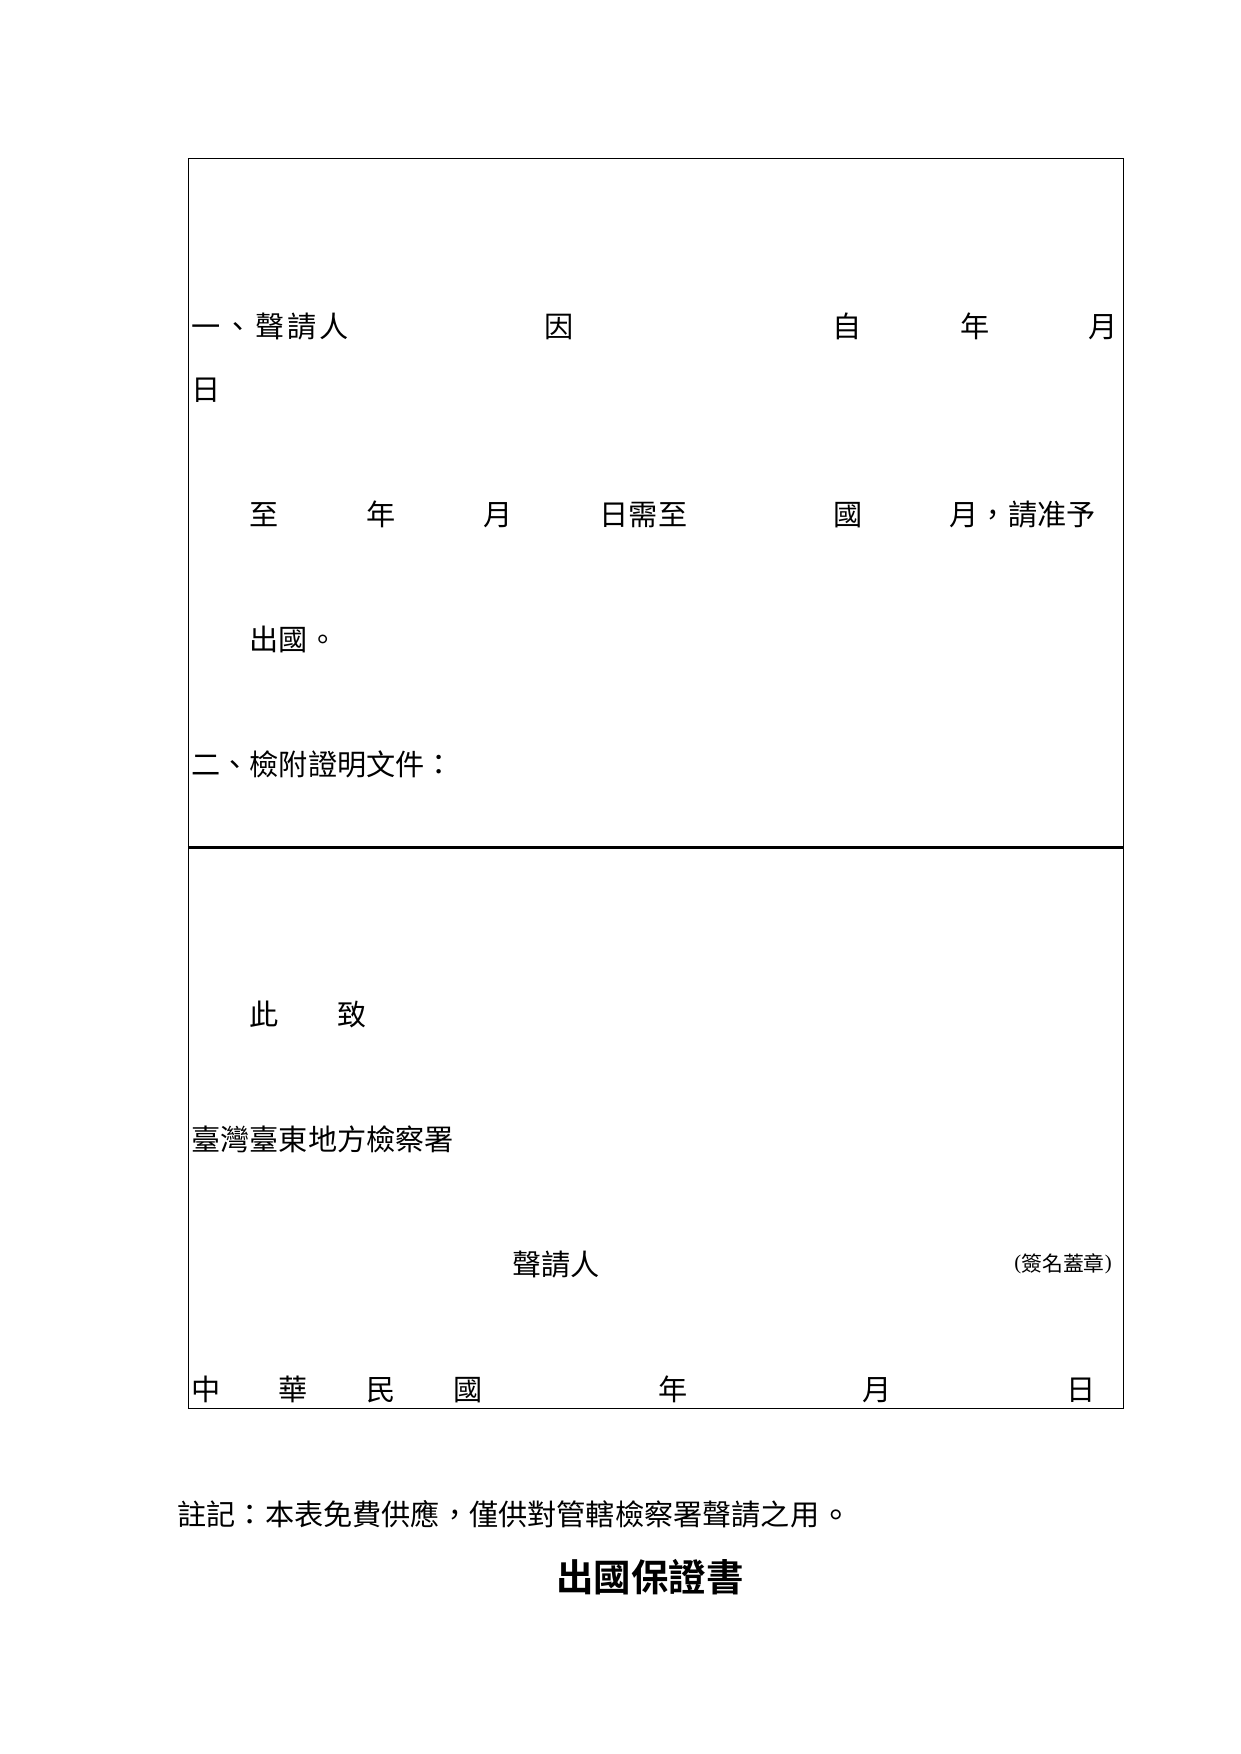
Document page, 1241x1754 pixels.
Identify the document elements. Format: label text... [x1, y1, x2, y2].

table_cell 一、聲請人 因 自 年 月 日 至 年 月 日需至 國 月，請准予 出國。 二、檢附證明文件： [189, 159, 1123, 783]
table_cell 此 致 臺灣臺東地方檢察署 聲請人 (簽名蓋章) 中 華 民 國 年 月 日 [189, 849, 1123, 1408]
table_cell [189, 783, 1123, 846]
text 出國保證書 [177, 1533, 1122, 1596]
text 註記：本表免費供應，僅供對管轄檢察署聲請之用。 [177, 1471, 1122, 1533]
